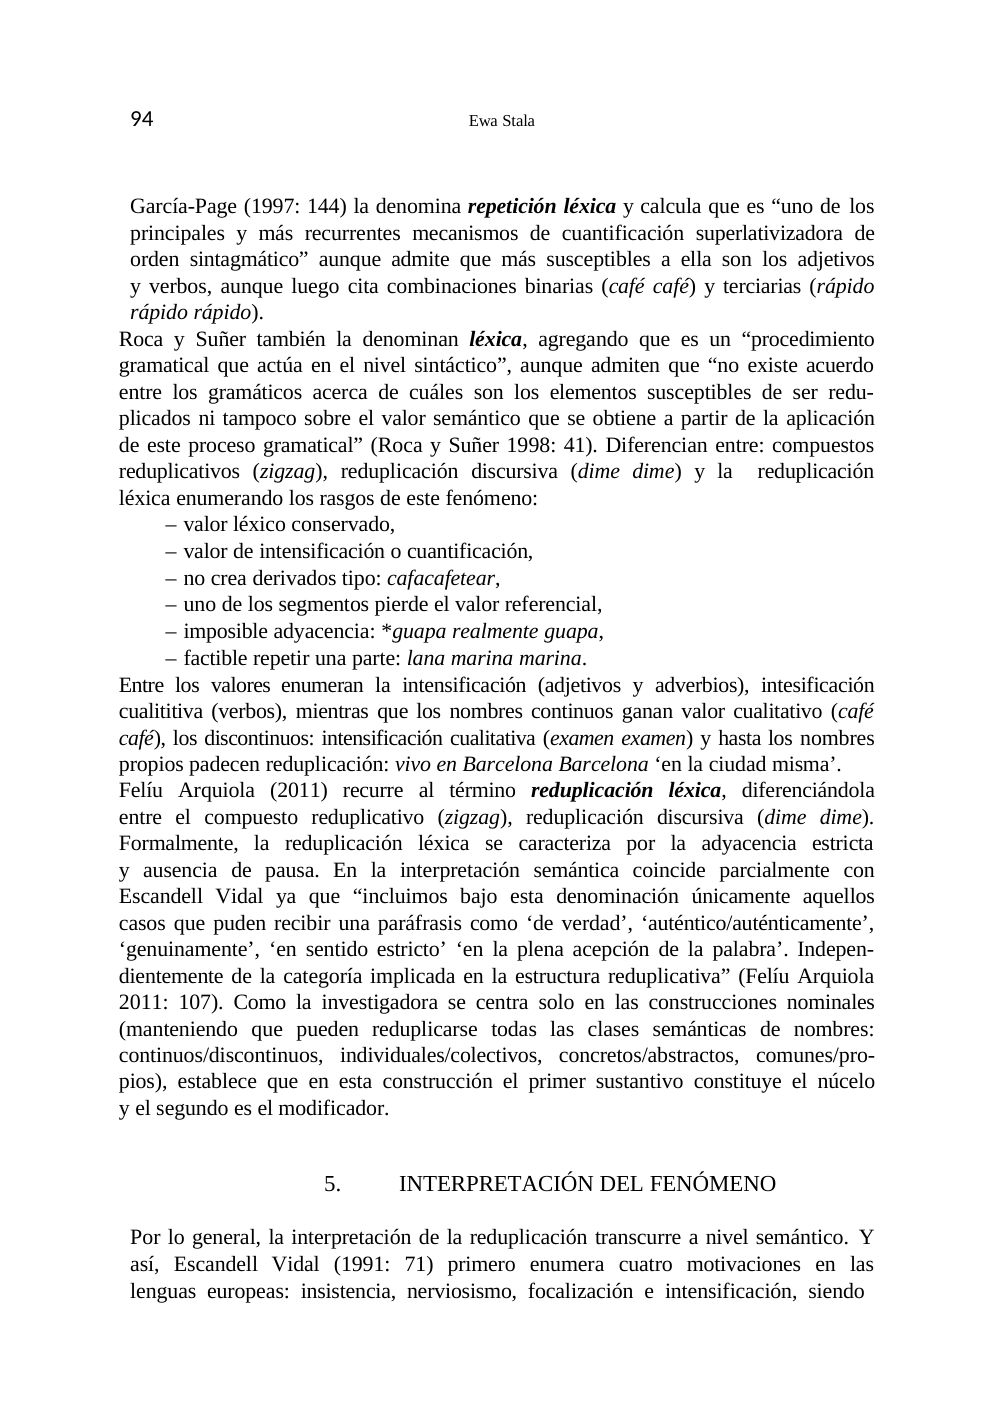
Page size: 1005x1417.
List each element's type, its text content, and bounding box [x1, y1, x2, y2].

list valor léxico conservado, [165, 511, 885, 537]
text Entre los valores enumeran la intensificación (adjetivos y adverbios), intesificación cualititiva (verbos), mientras que los nombres continuos ganan valor cualitativo (café café), los discontinuos: intensificación cualitativa (examen examen) y hasta los nombres propios padecen reduplicación: vivo en Barcelona Barcelona ‘en la ciudad misma’. [119, 672, 875, 776]
list valor de intensificación o cuantificación, [165, 538, 885, 563]
list INTERPRETACIÓN DEL FENÓMENO [324, 1170, 885, 1197]
text Roca y Suñer también la denominan léxica, agregando que es un “procedimiento gramatical que actúa en el nivel sintáctico”, aunque admiten que “no existe acuerdo entre los gramáticos acerca de cuáles son los elementos susceptibles de ser redu- plicados ni tampoco sobre el valor semántico que se obtiene a partir de la aplicación de este proceso gramatical” (Roca y Suñer 1998: 41). Diferencian entre: compuestos reduplicativos (zigzag), reduplicación discursiva (dime dime) y la reduplicación léxica enumerando los rasgos de este fenómeno: [119, 326, 875, 510]
text Por lo general, la interpretación de la reduplicación transcurre a nivel semántico. Y así, Escandell Vidal (1991: 71) primero enumera cuatro motivaciones en las lenguas europeas: insistencia, nerviosismo, focalización e intensificación, siendo [130, 1224, 875, 1303]
text Felíu Arquiola (2011) recurre al término reduplicación léxica, diferenciándola entre el compuesto reduplicativo (zigzag), reduplicación discursiva (dime dime). Formalmente, la reduplicación léxica se caracteriza por la adyacencia estricta y ausencia de pausa. En la interpretación semántica coincide parcialmente con Escandell Vidal ya que “incluimos bajo esta denominación únicamente aquellos casos que puden recibir una paráfrasis como ‘de verdad’, ‘auténtico/auténticamente’, ‘genuinamente’, ‘en sentido estricto’ ‘en la plena acepción de la palabra’. Indepen- dientemente de la categoría implicada en la estructura reduplicativa” (Felíu Arquiola 2011: 107). Como la investigadora se centra solo en las construcciones nominales (manteniendo que pueden reduplicarse todas las clases semánticas de nombres: continuos/discontinuos, individuales/colectivos, concretos/abstractos, comunes/pro- pios), establece que en esta construcción el primer sustantivo constituye el núcelo y el segundo es el modificador. [119, 777, 875, 1120]
list no crea derivados tipo: cafacafetear, [165, 565, 885, 590]
list uno de los segmentos pierde el valor referencial, [165, 591, 885, 617]
list imposible adyacencia: *guapa realmente guapa, [165, 618, 885, 643]
list factible repetir una parte: lana marina marina. [165, 645, 885, 670]
text García-Page (1997: 144) la denomina repetición léxica y calcula que es “uno de los principales y más recurrentes mecanismos de cuantificación superlativizadora de orden sintagmático” aunque admite que más susceptibles a ella son los adjetivos y verbos, aunque luego cita combinaciones binarias (café café) y terciarias (rápido rápido rápido). [130, 193, 875, 324]
